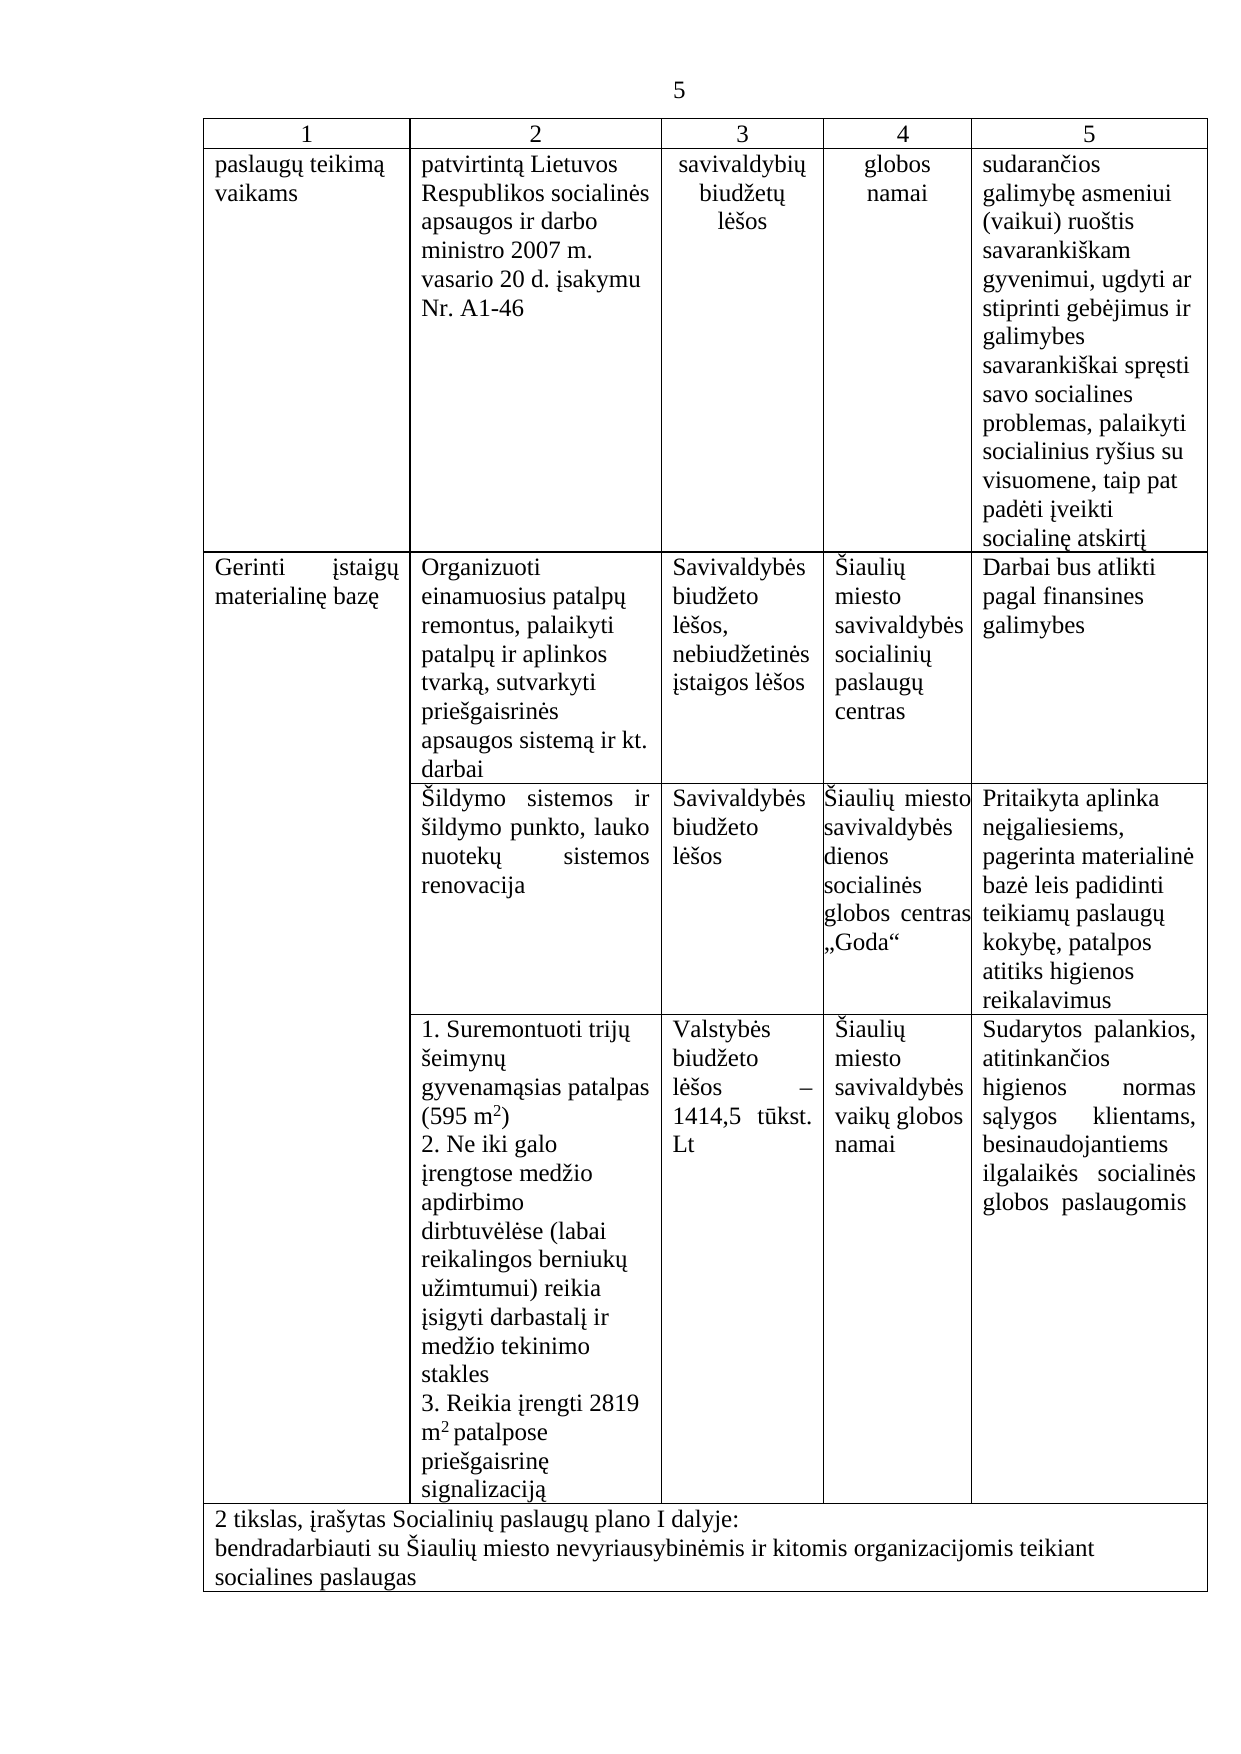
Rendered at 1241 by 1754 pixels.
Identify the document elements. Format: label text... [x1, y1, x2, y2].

table_cell globos namai [824, 149, 971, 551]
table_cell paslaugų teikimą vaikams [204, 149, 409, 551]
table_header 4 [824, 119, 971, 148]
table_cell Savivaldybės biudžeto lėšos, nebiudžetinės įstaigos lėšos [662, 553, 823, 782]
table_header 3 [662, 119, 823, 148]
table_cell Sudarytos palankios, atitinkančios higienos normas sąlygos klientams, besinaudojantiems ilgalaikės socialinės globos paslaugomis [972, 1015, 1207, 1503]
table_cell savivaldybių biudžetų lėšos [662, 149, 823, 551]
table_cell Darbai bus atlikti pagal finansines galimybes [972, 553, 1207, 782]
table_cell 1. Suremontuoti trijų šeimynų gyvenamąsias patalpas (595 m2) 2. Ne iki galo įrengtose medžio apdirbimo dirbtuvėlėse (labai reikalingos berniukų užimtumui) reikia įsigyti darbastalį ir medžio tekinimo stakles 3. Reikia įrengti 2819 m2 patalpose priešgaisrinę signalizaciją [411, 1015, 661, 1503]
table_cell Valstybės biudžeto lėšos – 1414,5 tūkst. Lt [662, 1015, 823, 1503]
table_cell patvirtintą Lietuvos Respublikos socialinės apsaugos ir darbo ministro 2007 m. vasario 20 d. įsakymu Nr. A1-46 [411, 149, 661, 551]
table_header 2 [411, 119, 661, 148]
table_cell Šiaulių miesto savivaldybės socialinių paslaugų centras [824, 553, 971, 782]
table_cell 2 tikslas, įrašytas Socialinių paslaugų plano I dalyje: bendradarbiauti su Šiaulių miesto nevyriausybinėmis ir kitomis organizacijomis teikiant socialines paslaugas [204, 1504, 1207, 1591]
table_cell Organizuoti einamuosius patalpų remontus, palaikyti patalpų ir aplinkos tvarką, sutvarkyti priešgaisrinės apsaugos sistemą ir kt. darbai [411, 553, 661, 782]
table_cell Šiaulių miesto savivaldybės vaikų globos namai [824, 1015, 971, 1503]
table_cell Šildymo sistemos ir šildymo punkto, lauko nuotekų sistemos renovacija [411, 784, 661, 1013]
table_header 5 [972, 119, 1207, 148]
table_header 1 [204, 119, 409, 148]
table_cell Savivaldybės biudžeto lėšos [662, 784, 823, 1013]
table_cell Šiaulių miesto savivaldybės dienos socialinės globos centras „Goda“ [824, 784, 971, 1013]
table_cell sudarančios galimybę asmeniui (vaikui) ruoštis savarankiškam gyvenimui, ugdyti ar stiprinti gebėjimus ir galimybes savarankiškai spręsti savo socialines problemas, palaikyti socialinius ryšius su visuomene, taip pat padėti įveikti socialinę atskirtį [972, 149, 1207, 551]
table_cell Gerinti įstaigų materialinę bazę [204, 553, 409, 1503]
table_cell Pritaikyta aplinka neįgaliesiems, pagerinta materialinė bazė leis padidinti teikiamų paslaugų kokybę, patalpos atitiks higienos reikalavimus [972, 784, 1207, 1013]
